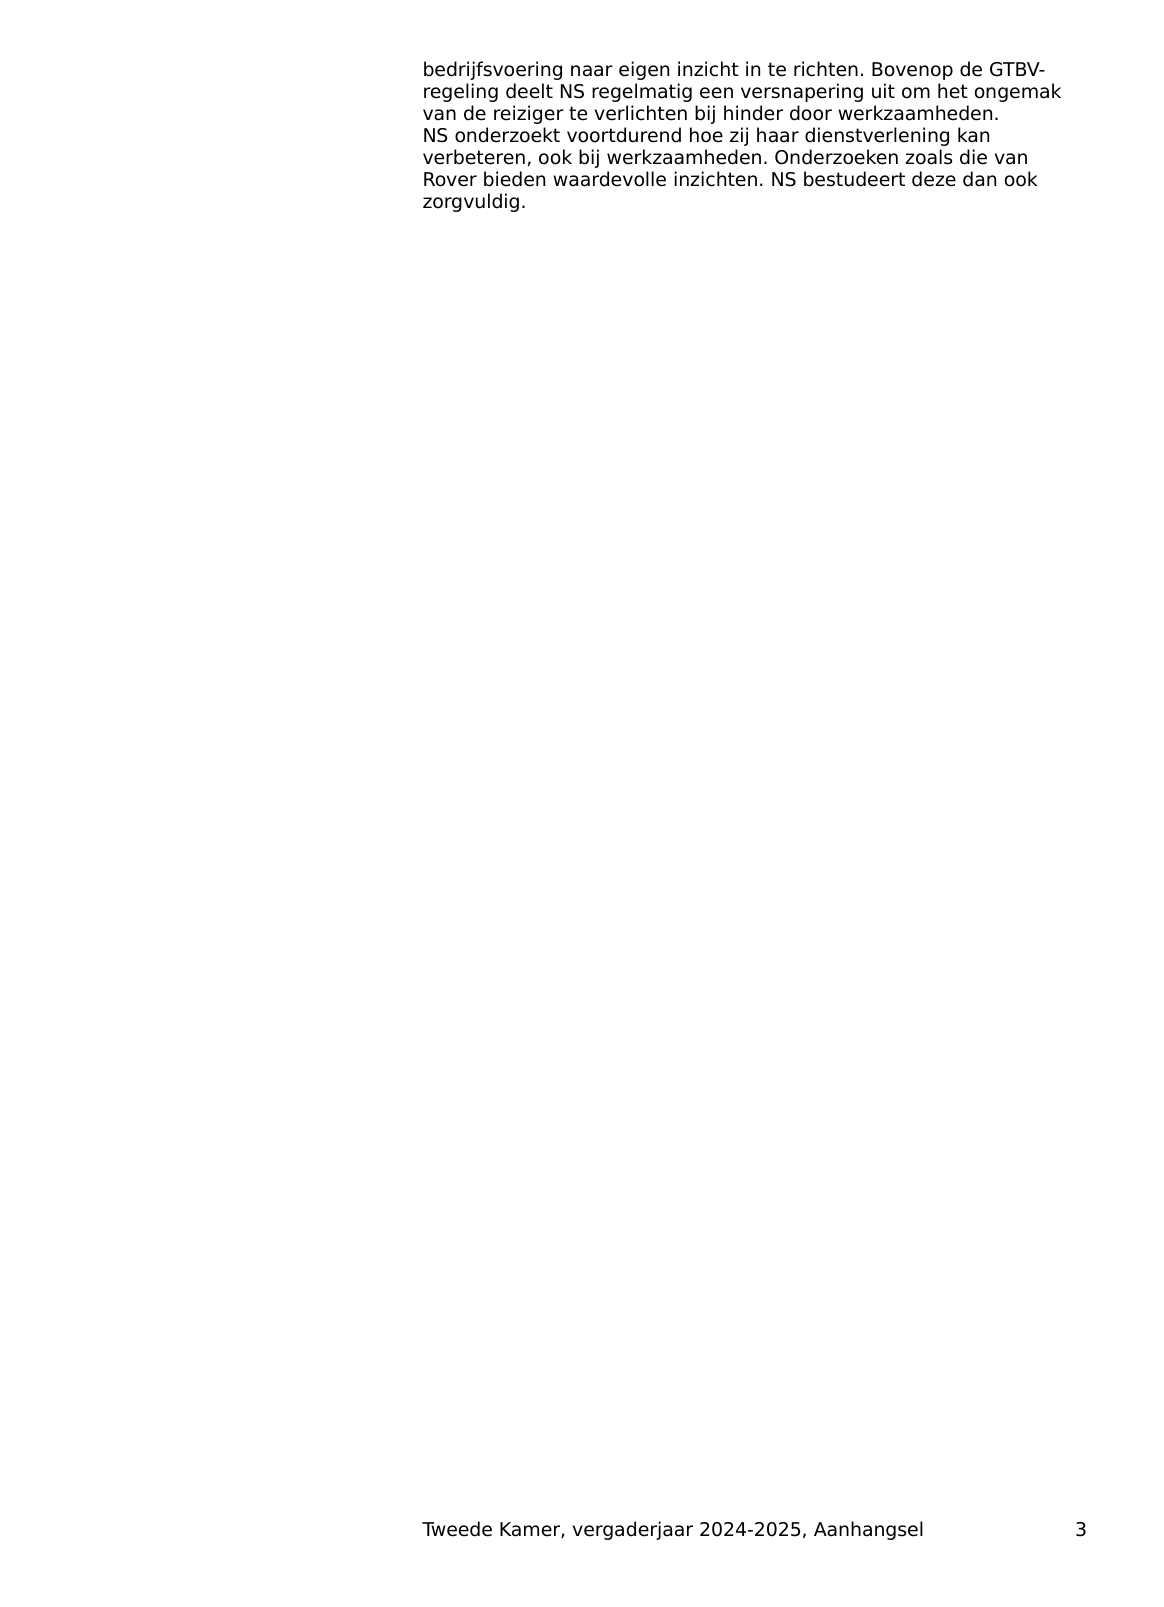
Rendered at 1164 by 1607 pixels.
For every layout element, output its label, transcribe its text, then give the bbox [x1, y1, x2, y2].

text NS onderzoekt voortdurend hoe zij haar dienstverlening kan verbeteren, ook bij werkzaamheden. Onderzoeken zoals die van Rover bieden waardevolle inzichten. NS bestudeert deze dan ook zorgvuldig. [422, 125, 1087, 213]
text bedrijfsvoering naar eigen inzicht in te richten. Bovenop de GTBV-regeling deelt NS regelmatig een versnapering uit om het ongemak van de reiziger te verlichten bij hinder door werkzaamheden. [422, 59, 1087, 125]
